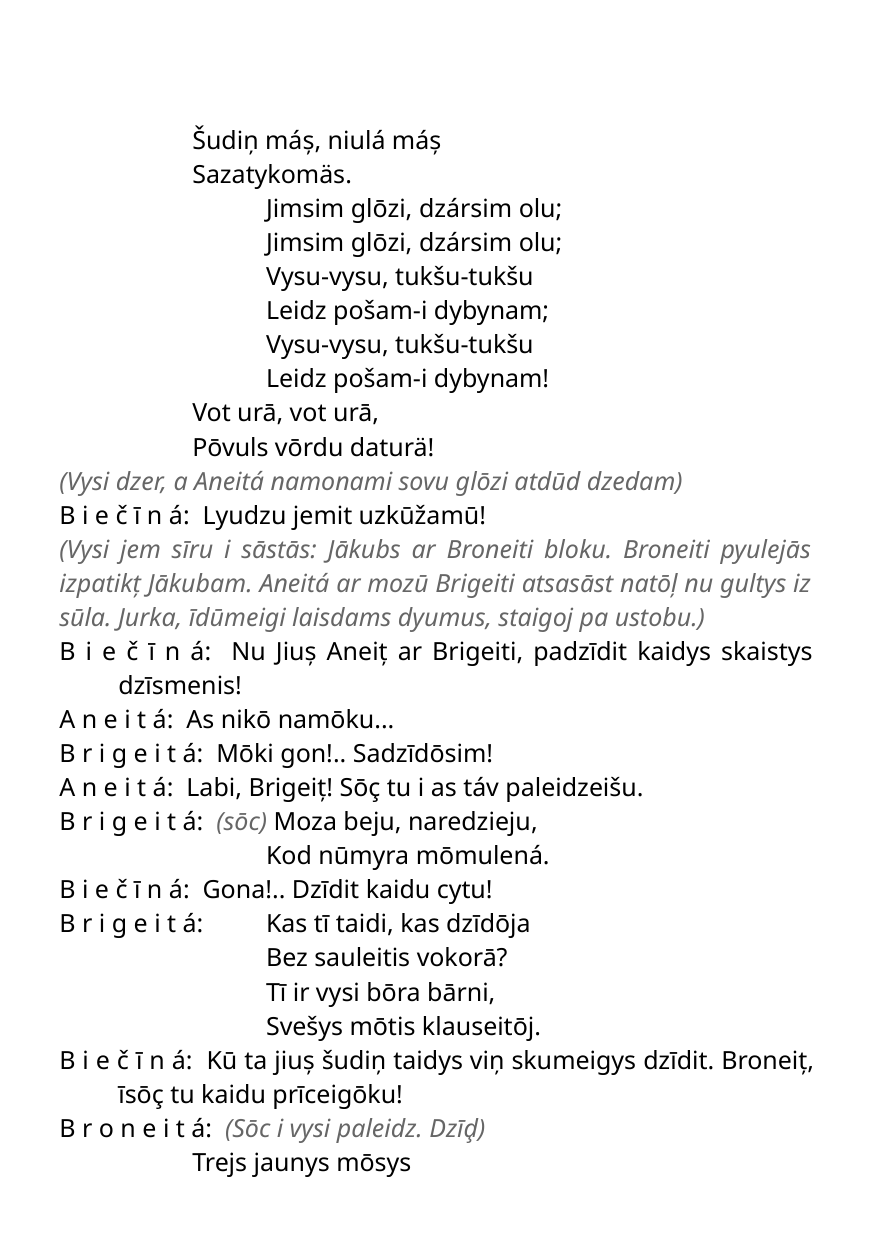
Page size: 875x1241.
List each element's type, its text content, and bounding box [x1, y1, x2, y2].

text B r i g e i t á: (sōc) Moza beju, naredzieju, [59, 804, 815, 838]
text (Vysi jem sīru i sāstās: Jākubs ar Broneiti bloku. Broneiti pyulejās izpatikț Jākubam. Aneitá ar mozū Brigeiti atsasāst natōļ nu gultys iz sūla. Jurka, īdūmeigi laisdams dyumus, staigoj pa ustobu.) [59, 531, 815, 633]
text B i e č ī n á: Kū ta jiuș šudiņ taidys viņ skumeigys dzīdit. Broneiț, īsōç tu kaidu prīceigōku! [59, 1042, 815, 1110]
text Tī ir vysi bōra bārni, [59, 974, 815, 1008]
text (Vysi dzer, a Aneitá namonami sovu glōzi atdūd dzedam) [59, 463, 815, 497]
text B i e č ī n á: Gona!.. Dzīdit kaidu cytu! [59, 872, 815, 906]
text Vysu-vysu, tukšu-tukšu [59, 259, 815, 293]
text B i e č ī n á: Lyudzu jemit uzkūžamū! [59, 497, 815, 531]
text A n e i t á: As nikō namōku... [59, 702, 815, 736]
text B i e č ī n á: Nu Jiuș Aneiț ar Brigeiti, padzīdit kaidys skaistys dzīsmenis! [59, 633, 815, 702]
text Pōvuls vōrdu daturä! [59, 429, 815, 463]
text Svešys mōtis klauseitōj. [59, 1008, 815, 1042]
text A n e i t á: Labi, Brigeiț! Sōç tu i as táv paleidzeišu. [59, 770, 815, 804]
text Sazatykomäs. [59, 157, 815, 191]
text Bez sauleitis vokorā? [59, 940, 815, 974]
text Jimsim glōzi, dzársim olu; [59, 225, 815, 259]
text Jimsim glōzi, dzársim olu; [59, 191, 815, 225]
text Kod nūmyra mōmulená. [59, 838, 815, 872]
text Leidz pošam-i dybynam; [59, 293, 815, 327]
text B r i g e i t á: Kas tī taidi, kas dzīdōja [59, 906, 815, 940]
text Trejs jaunys mōsys [59, 1144, 815, 1178]
text Leidz pošam-i dybynam! [59, 361, 815, 395]
text B r o n e i t á: (Sōc i vysi paleidz. Dzīḑ) [59, 1110, 815, 1144]
text Šudiņ máș, niulá máș [59, 123, 815, 157]
text B r i g e i t á: Mōki gon!.. Sadzīdōsim! [59, 736, 815, 770]
text Vot urā, vot urā, [59, 395, 815, 429]
text Vysu-vysu, tukšu-tukšu [59, 327, 815, 361]
